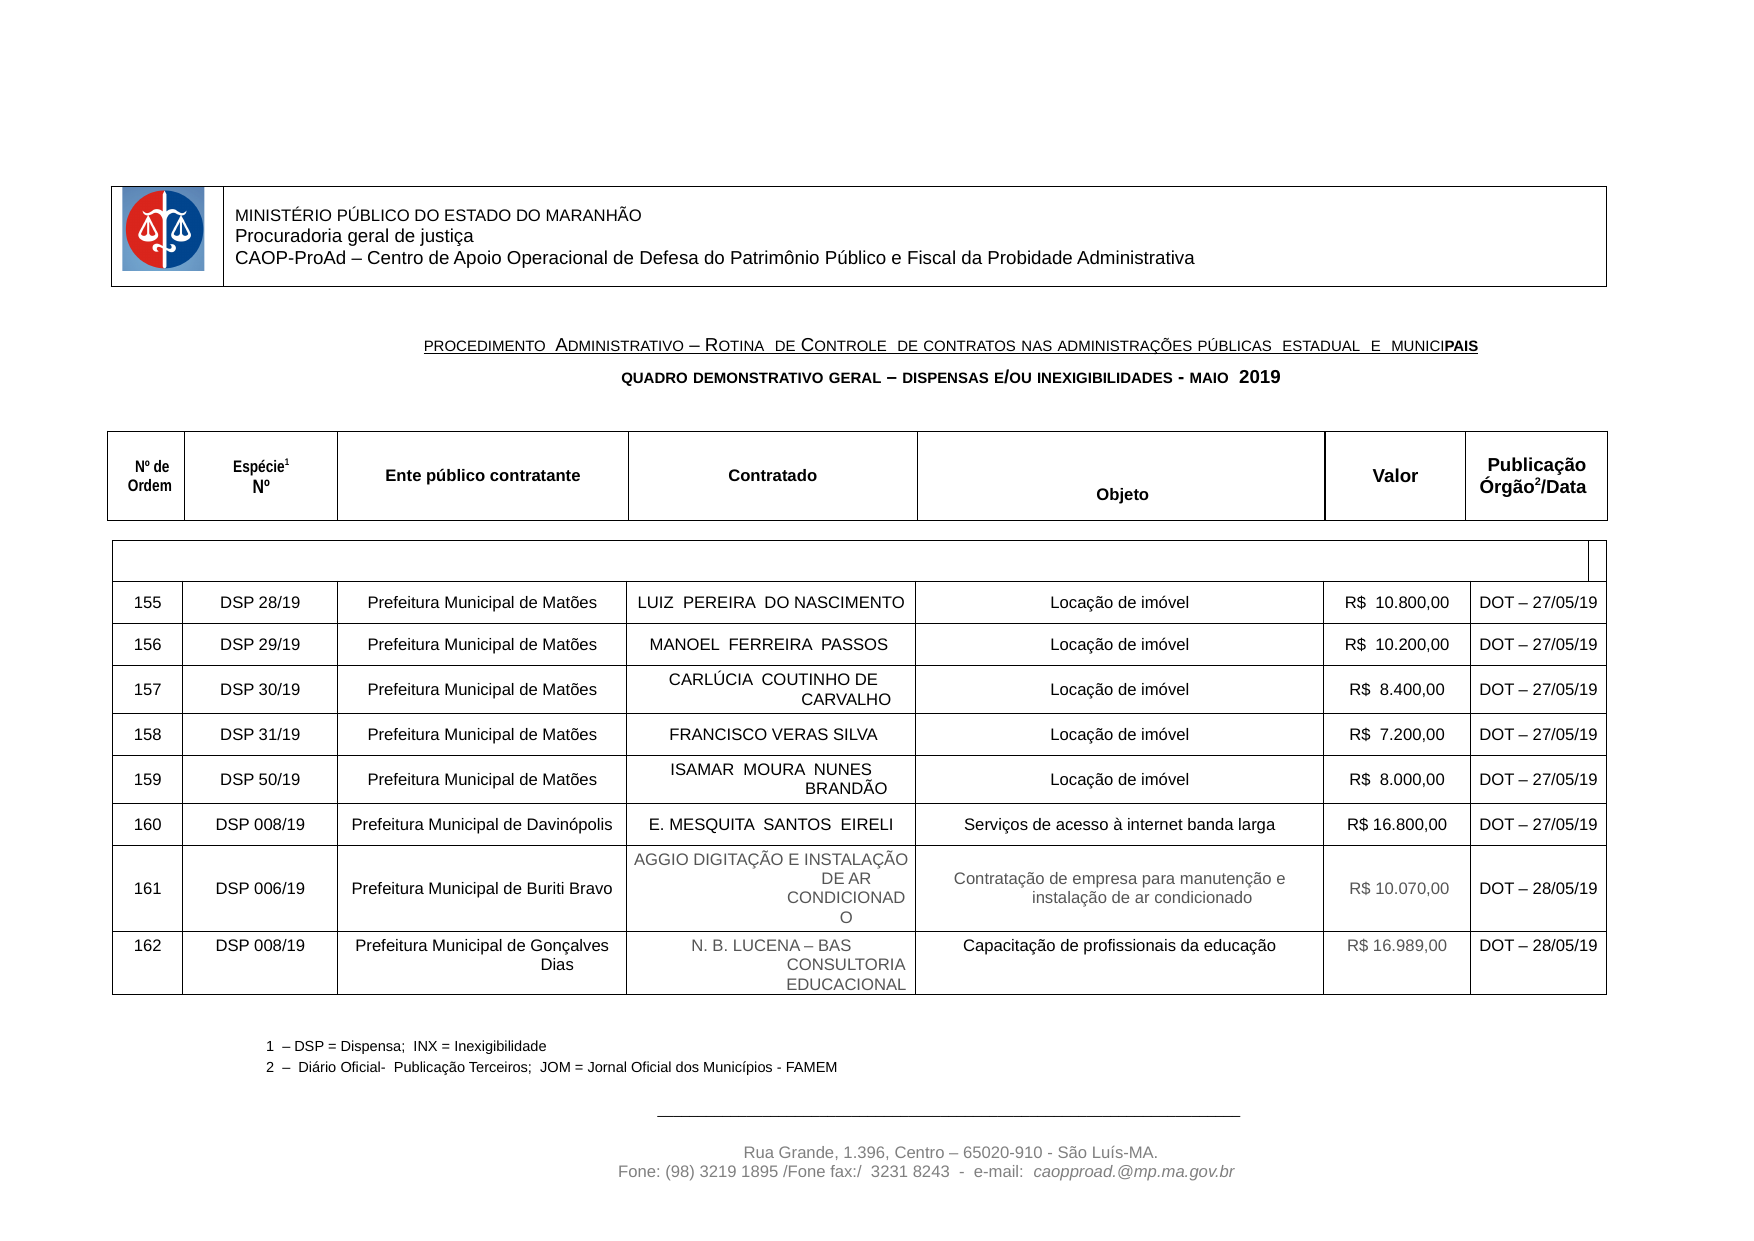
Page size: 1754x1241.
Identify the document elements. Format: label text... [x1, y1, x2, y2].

table_cell Prefeitura Municipal de Matões [338, 666, 626, 713]
table_cell DOT – 27/05/19 [1471, 804, 1606, 845]
table_cell E. MESQUITA SANTOS EIRELI [627, 804, 915, 845]
table_cell Prefeitura Municipal de Matões [338, 624, 626, 665]
table_cell Prefeitura Municipal de Gonçalves Dias [338, 932, 626, 993]
table_cell 161 [113, 846, 182, 931]
table_cell 155 [113, 582, 182, 623]
table_cell 156 [113, 624, 182, 665]
table_cell DOT – 28/05/19 [1471, 846, 1606, 931]
table_cell DSP 50/19 [183, 756, 337, 802]
table_cell CARLÚCIA COUTINHO DE CARVALHO [627, 666, 915, 713]
table_cell FRANCISCO VERAS SILVA [627, 714, 915, 755]
table_cell Prefeitura Municipal de Davinópolis [338, 804, 626, 845]
table_cell DSP 29/19 [183, 624, 337, 665]
table_cell R$ 10.800,00 [1324, 582, 1470, 623]
table_cell DOT – 27/05/19 [1471, 582, 1606, 623]
table_cell Capacitação de profissionais da educação [916, 932, 1323, 993]
table_cell Locação de imóvel [916, 624, 1323, 665]
table_cell R$ 10.200,00 [1324, 624, 1470, 665]
table_cell DOT – 28/05/19 [1471, 932, 1606, 993]
table_cell DSP 008/19 [183, 804, 337, 845]
table_cell ISAMAR MOURA NUNES BRANDÃO [627, 756, 915, 802]
table_cell R$ 16.989,00 [1324, 932, 1470, 993]
table_cell DSP 28/19 [183, 582, 337, 623]
table_cell Prefeitura Municipal de Matões [338, 582, 626, 623]
table_cell Prefeitura Municipal de Buriti Bravo [338, 846, 626, 931]
table_cell Prefeitura Municipal de Matões [338, 714, 626, 755]
table_cell LUIZ PEREIRA DO NASCIMENTO [627, 582, 915, 623]
table_cell Locação de imóvel [916, 714, 1323, 755]
table_cell 162 [113, 932, 182, 993]
table_cell 159 [113, 756, 182, 802]
table_cell DSP 30/19 [183, 666, 337, 713]
table_cell R$ 8.000,00 [1324, 756, 1470, 802]
table_cell R$ 16.800,00 [1324, 804, 1470, 845]
table_cell DOT – 27/05/19 [1471, 714, 1606, 755]
table_cell DOT – 27/05/19 [1471, 666, 1606, 713]
table_cell 157 [113, 666, 182, 713]
table_cell AGGIO DIGITAÇÃO E INSTALAÇÃO DE AR CONDICIONADO [627, 846, 915, 931]
table_cell R$ 10.070,00 [1324, 846, 1470, 931]
table_cell 160 [113, 804, 182, 845]
table_cell DSP 31/19 [183, 714, 337, 755]
table_cell Locação de imóvel [916, 756, 1323, 802]
table_cell DOT – 27/05/19 [1471, 756, 1606, 802]
table_cell Contratação de empresa para manutenção e instalação de ar condicionado [916, 846, 1323, 931]
table_cell Locação de imóvel [916, 666, 1323, 713]
table_cell MANOEL FERREIRA PASSOS [627, 624, 915, 665]
table_cell R$ 7.200,00 [1324, 714, 1470, 755]
table_header [113, 541, 1588, 581]
table_cell N. B. LUCENA – BAS CONSULTORIA EDUCACIONAL [627, 932, 915, 993]
table_header [1589, 541, 1606, 581]
table_cell 158 [113, 714, 182, 755]
table_cell DOT – 27/05/19 [1471, 624, 1606, 665]
table_cell Prefeitura Municipal de Matões [338, 756, 626, 802]
picture [122, 187, 205, 271]
table_cell DSP 006/19 [183, 846, 337, 931]
table_cell R$ 8.400,00 [1324, 666, 1470, 713]
table_cell Locação de imóvel [916, 582, 1323, 623]
table_cell DSP 008/19 [183, 932, 337, 993]
table_cell Serviços de acesso à internet banda larga [916, 804, 1323, 845]
